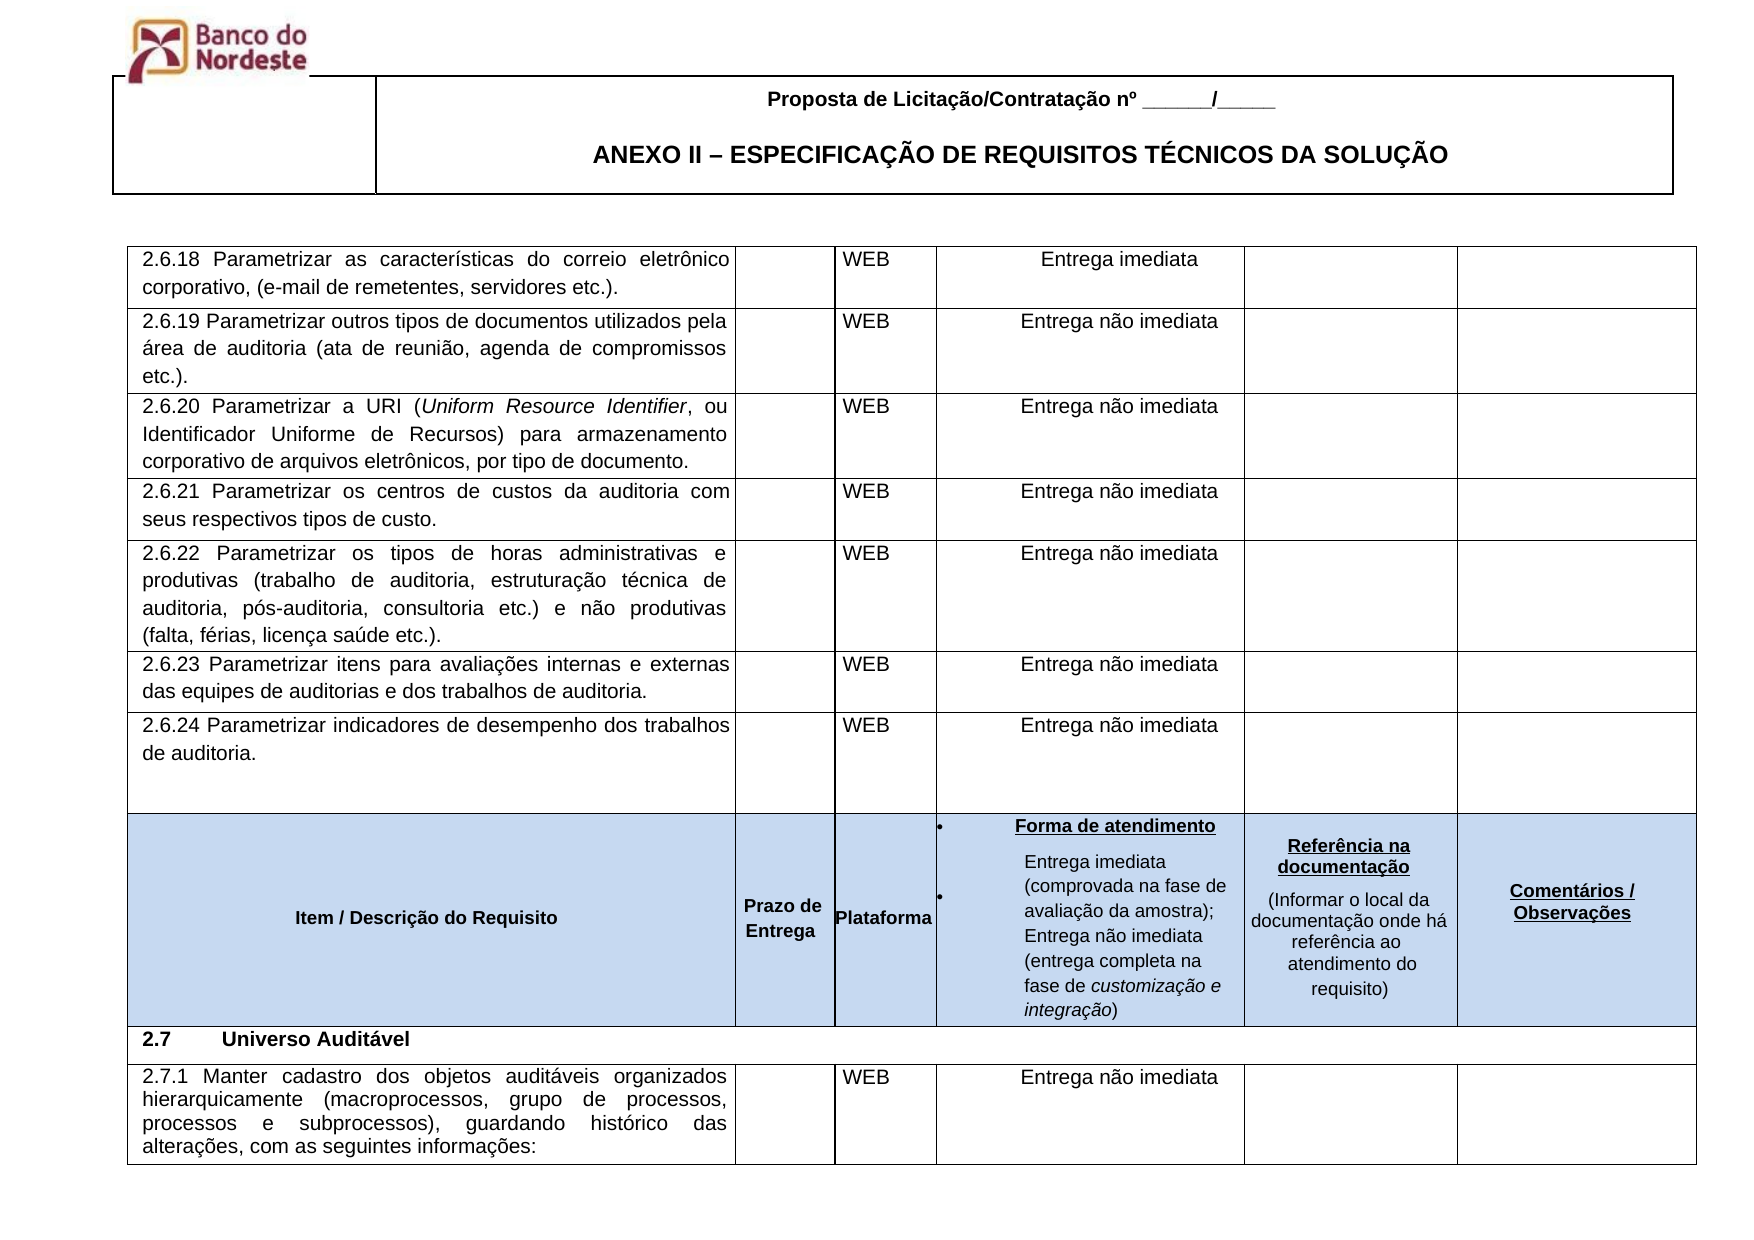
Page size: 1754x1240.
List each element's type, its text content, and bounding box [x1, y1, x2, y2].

table_cell [1245, 394, 1457, 478]
table_cell 2.7.1 Manter cadastro dos objetos auditáveis organizados hierarquicamente (macroprocessos, grupo de processos, processos e subprocessos), guardando histórico das alterações, com as seguintes informações: Descrição sumária do objeto Identificação das unidades organizacionais intervenientes do objeto de auditoria Classificação do objeto quanto ao tipo (ex: processo corporativo, empresa patrocinada, objeto mandatório etc.) Principais objetivos do objeto auditável Descrição e classificação dos riscos relacionados ao objeto auditável Sistemas utilizados na operacionalização do objeto auditável Legislações aplicáveis ao objeto auditável Itens de escopo aplicáveis ao objeto auditável Limitações de auditoria aplicáveis ao objeto auditável • Técnicas de Auditoria aplicáveis ao objeto auditável (ex: aplicação de questionário, entrevista, análise documental) Possíveis focos de auditoria para o objeto auditável (ex: [128, 1065, 735, 1164]
table_cell [1458, 309, 1696, 393]
table_cell Entrega imediata [1015, 247, 1244, 307]
table_cell Entrega não imediata [1015, 652, 1244, 712]
table_cell Entrega não imediata [1015, 309, 1244, 393]
table_cell [1245, 309, 1457, 393]
table_cell [1458, 1065, 1696, 1164]
table_cell Entrega não imediata [1015, 713, 1244, 813]
table_cell 2.6.20 Parametrizar a URI (Uniform Resource Identifier, ou Identificador Uniforme de Recursos) para armazenamento corporativo de arquivos eletrônicos, por tipo de documento. [128, 394, 735, 478]
table_cell 2.6.23 Parametrizar itens para avaliações internas e externas das equipes de auditorias e dos trabalhos de auditoria. [128, 652, 735, 712]
table_cell [736, 247, 834, 307]
table_cell [736, 713, 834, 813]
table_cell 2.6.24 Parametrizar indicadores de desempenho dos trabalhos de auditoria. [128, 713, 735, 813]
table_cell [1245, 1065, 1457, 1164]
table_cell [1245, 247, 1457, 307]
table_cell Entrega não imediata [1015, 479, 1244, 540]
table_cell WEB [836, 394, 936, 478]
table_cell [1245, 479, 1457, 540]
table_cell [736, 479, 834, 540]
table_cell [1245, 713, 1457, 813]
table_cell WEB [836, 713, 936, 813]
table_cell [937, 652, 1015, 712]
table_cell [937, 541, 1015, 651]
table_cell Entrega não imediata [1015, 394, 1244, 478]
table_cell Item / Descrição do Requisito [128, 814, 735, 1026]
table_cell [835, 1027, 1015, 1063]
table_cell [735, 1027, 835, 1063]
table_cell [937, 1065, 1015, 1164]
table_cell [937, 309, 1015, 393]
table_cell [1458, 394, 1696, 478]
table_cell [736, 652, 834, 712]
table_cell [1458, 247, 1696, 307]
table_cell [1245, 652, 1457, 712]
table_cell [1245, 1027, 1457, 1063]
table_cell WEB [836, 247, 936, 307]
table_cell [1458, 713, 1696, 813]
table_cell WEB [836, 541, 936, 651]
table_cell 2.6.21 Parametrizar os centros de custos da auditoria com seus respectivos tipos de custo. [128, 479, 735, 540]
table_cell 2.6.18 Parametrizar as características do correio eletrônico corporativo, (e-mail de remetentes, servidores etc.). [128, 247, 735, 307]
table_cell Entrega não imediata [1015, 541, 1244, 651]
table_cell [937, 713, 1015, 813]
table_cell 2.6.22 Parametrizar os tipos de horas administrativas e produtivas (trabalho de auditoria, estruturação técnica de auditoria, pós-auditoria, consultoria etc.) e não produtivas (falta, férias, licença saúde etc.). [128, 541, 735, 651]
table_cell Referência na documentação (Informar o local da documentação onde há referência ao atendimento do requisito) [1245, 814, 1457, 1026]
table_cell [736, 541, 834, 651]
table_cell [736, 1065, 834, 1164]
table_cell [937, 479, 1015, 540]
table_cell [1458, 1027, 1696, 1063]
table_cell Forma de atendimento Entrega imediata (comprovada na fase de avaliação da amostra); Entrega não imediata (entrega completa na fase de customização e integração) [1015, 814, 1244, 1026]
table_cell [937, 394, 1015, 478]
table_cell WEB [836, 479, 936, 540]
table_cell WEB [836, 652, 936, 712]
table_cell Entrega não imediata [1015, 1065, 1244, 1164]
table_cell 2.7 Universo Auditável [128, 1027, 735, 1063]
table_cell Plataforma [836, 814, 936, 1026]
table_cell [736, 394, 834, 478]
table_cell 2.6.19 Parametrizar outros tipos de documentos utilizados pela área de auditoria (ata de reunião, agenda de compromissos etc.). [128, 309, 735, 393]
table_cell [1015, 1027, 1244, 1063]
table_cell [937, 247, 1015, 307]
table_cell [1458, 541, 1696, 651]
table_cell WEB [836, 1065, 936, 1164]
table_cell WEB [836, 309, 936, 393]
table_cell [937, 814, 1015, 1026]
table_cell Comentários / Observações [1458, 814, 1696, 1026]
table_cell [1458, 652, 1696, 712]
table_cell [736, 309, 834, 393]
table_cell [1245, 541, 1457, 651]
table_cell Prazo de Entrega [736, 814, 834, 1026]
table_cell [1458, 479, 1696, 540]
